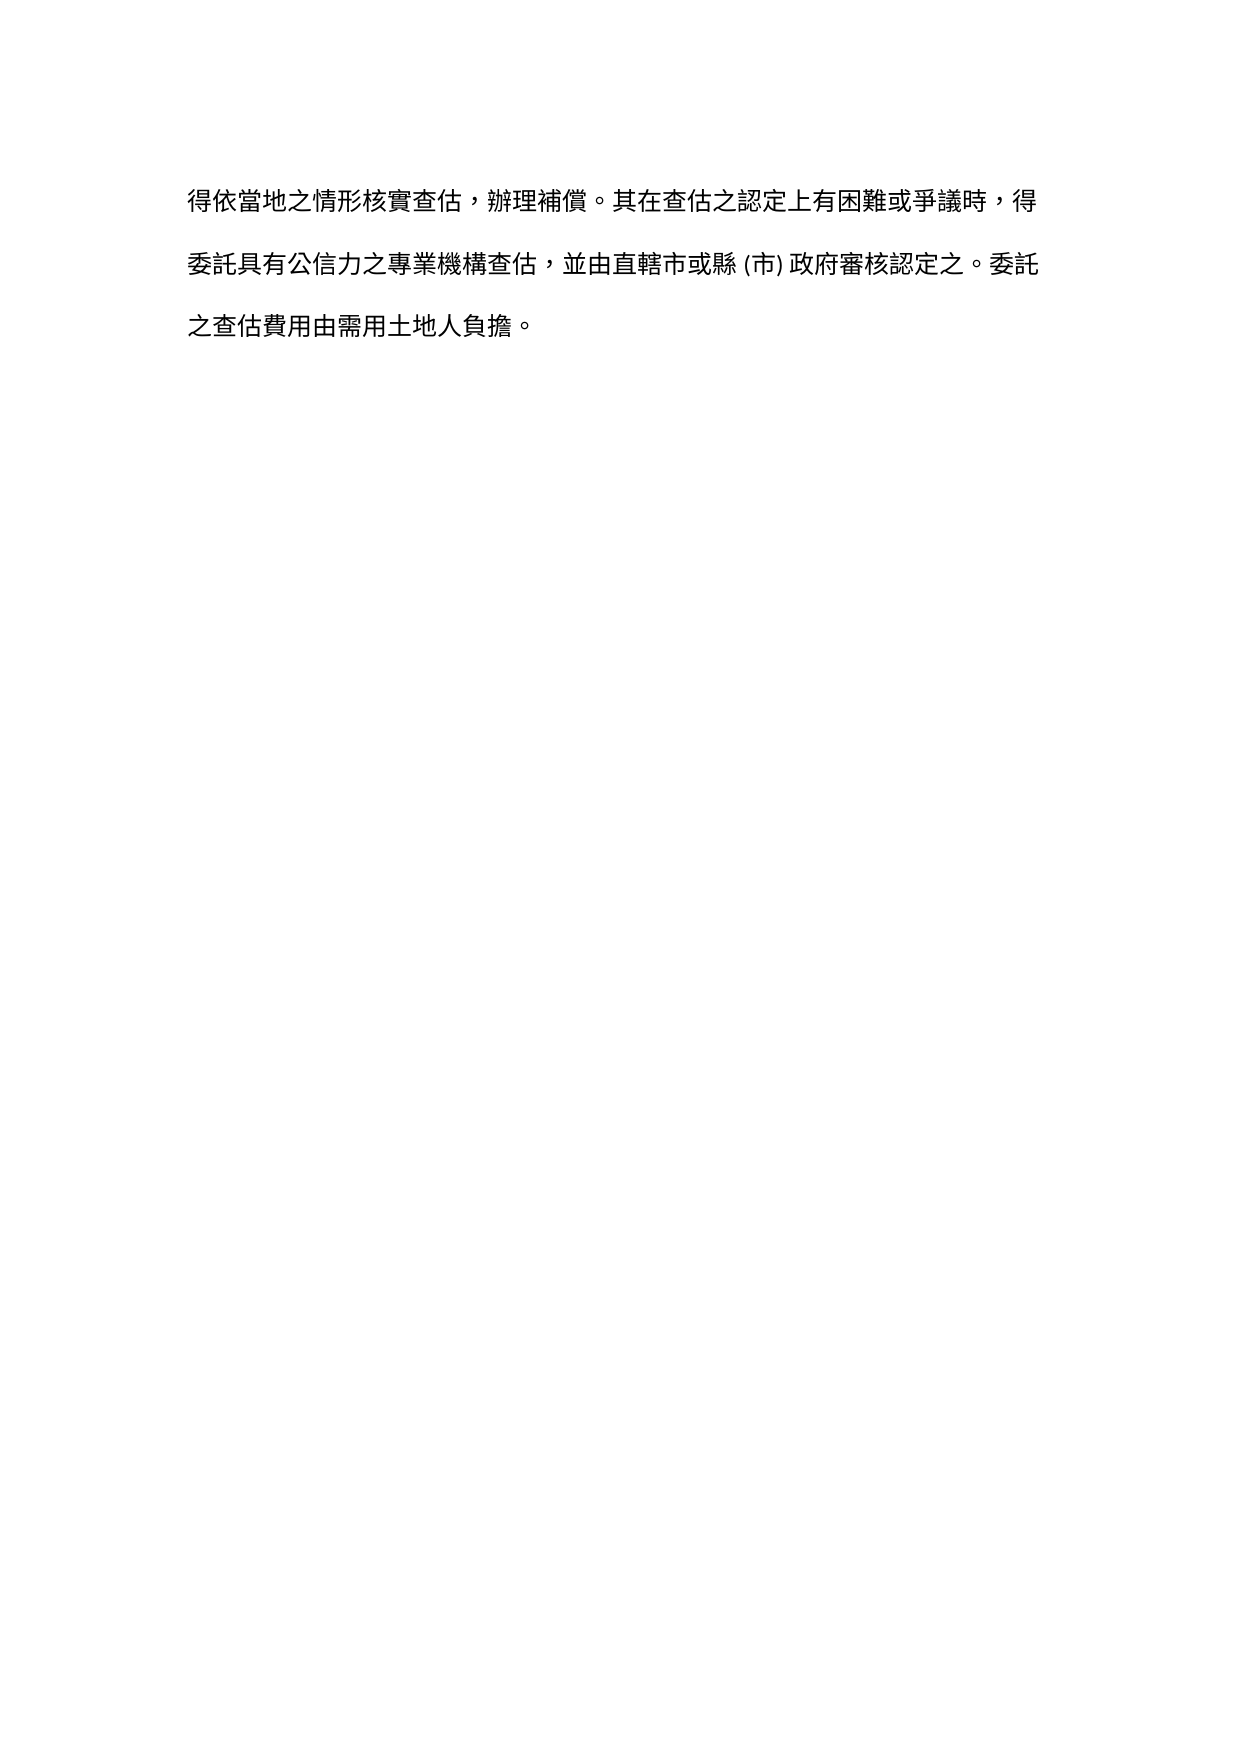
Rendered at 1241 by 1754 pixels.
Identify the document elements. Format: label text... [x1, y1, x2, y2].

text 得依當地之情形核實查估，辦理補償。其在查估之認定上有困難或爭議時，得委託具有公信力之專業機構查估，並由直轄市或縣 (市) 政府審核認定之。委託之查估費用由需用土地人負擔。 [187, 158, 1053, 346]
